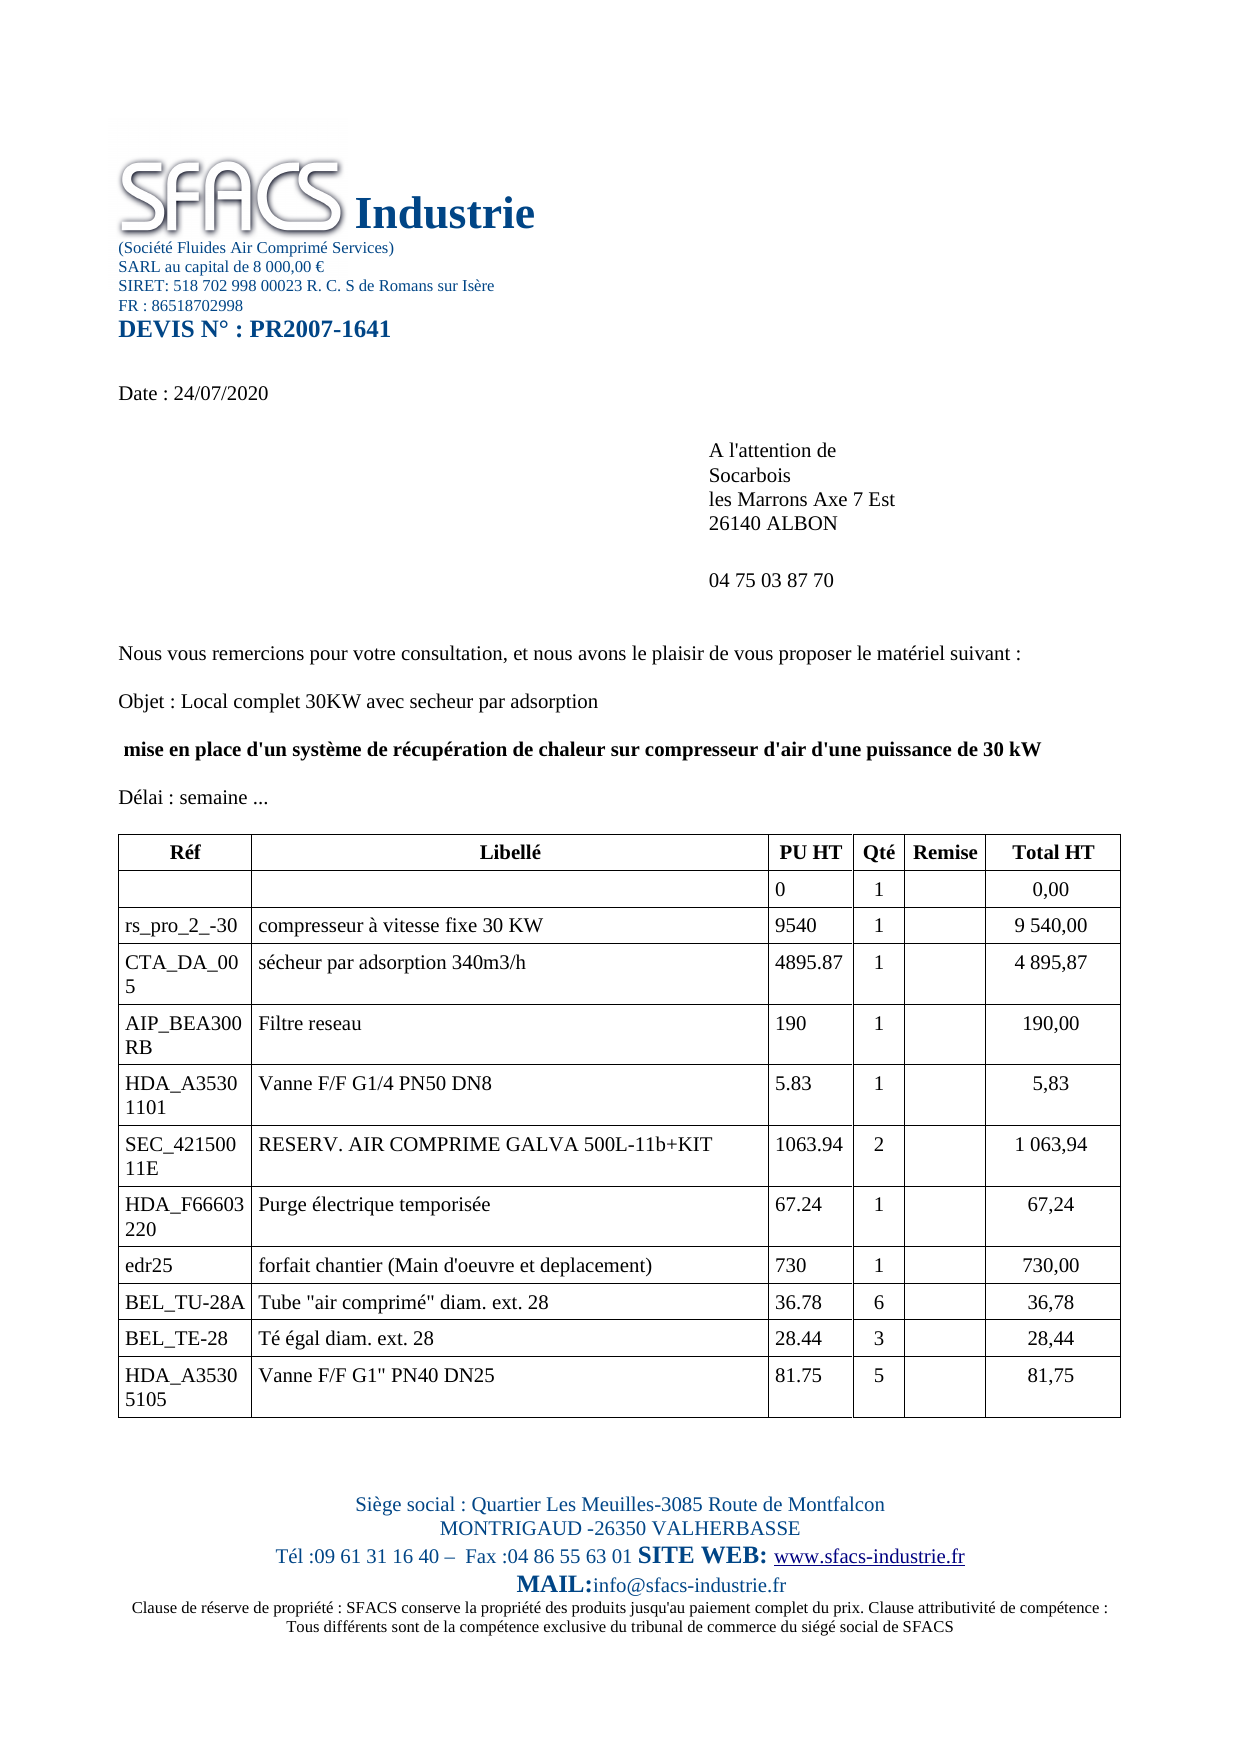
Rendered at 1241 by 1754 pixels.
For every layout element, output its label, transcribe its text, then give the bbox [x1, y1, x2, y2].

table_cell HDA_F66603220 [119, 1187, 251, 1246]
text SARL au capital de 8 000,00 € [349, 257, 1122, 276]
table_cell [905, 1247, 985, 1283]
table_cell 190,00 [986, 1005, 1120, 1064]
table_cell 1 063,94 [986, 1126, 1120, 1186]
text 04 75 03 87 70 [118, 564, 1122, 593]
table_cell 36.78 [769, 1284, 852, 1319]
table_cell rs_pro_2_-30 [119, 908, 251, 943]
table_header Réf [119, 835, 251, 870]
table_cell Tube "air comprimé" diam. ext. 28 [252, 1284, 768, 1319]
text Industrie [349, 185, 1122, 238]
text Socarbois [118, 463, 1122, 487]
table_cell [905, 1187, 985, 1246]
table_cell [905, 1065, 985, 1125]
table_cell 190 [769, 1005, 852, 1064]
text SIRET: 518 702 998 00023 R. C. S de Romans sur Isère [118, 276, 1122, 295]
table_cell HDA_A35301101 [119, 1065, 251, 1125]
table_cell 4895.87 [769, 944, 852, 1004]
table_cell 6 [854, 1284, 904, 1319]
table_cell 1 [854, 1005, 904, 1064]
table_cell [905, 871, 985, 907]
text les Marrons Axe 7 Est [118, 487, 1122, 511]
table_cell 5 [854, 1357, 904, 1417]
table_cell 730,00 [986, 1247, 1120, 1283]
table_cell 1 [854, 1065, 904, 1125]
text Délai : semaine ... [118, 785, 1122, 809]
table_header Total HT [986, 835, 1120, 870]
table_cell AIP_BEA300RB [119, 1005, 251, 1064]
table_cell 9 540,00 [986, 908, 1120, 943]
table_cell 4 895,87 [986, 944, 1120, 1004]
table_cell HDA_A35305105 [119, 1357, 251, 1417]
table_cell 1 [854, 871, 904, 907]
table_cell BEL_TU-28A [119, 1284, 251, 1319]
table_cell [905, 1126, 985, 1186]
table_cell 3 [854, 1320, 904, 1356]
table_cell [905, 1284, 985, 1319]
table_cell 730 [769, 1247, 852, 1283]
table_cell 67,24 [986, 1187, 1120, 1246]
table_cell compresseur à vitesse fixe 30 KW [252, 908, 768, 943]
table_cell RESERV. AIR COMPRIME GALVA 500L-11b+KIT [252, 1126, 768, 1186]
text Objet : Local complet 30KW avec secheur par adsorption mise en place d'un système de récupération de chaleur sur compresseur d'air d'une puissance de 30 kW [118, 689, 1122, 761]
table_cell 28,44 [986, 1320, 1120, 1356]
table_cell 67.24 [769, 1187, 852, 1246]
text 26140 ALBON [118, 511, 1122, 535]
table_cell [119, 871, 251, 907]
table_cell 0 [769, 871, 852, 907]
table_header Qté [854, 835, 904, 870]
table_cell [252, 871, 768, 907]
table_cell 0,00 [986, 871, 1120, 907]
table_header Libellé [252, 835, 768, 870]
table_cell sécheur par adsorption 340m3/h [252, 944, 768, 1004]
table_cell Filtre reseau [252, 1005, 768, 1064]
text Date : 24/07/2020 [118, 377, 1122, 406]
text Nous vous remercions pour votre consultation, et nous avons le plaisir de vous proposer le matériel suivant : [118, 641, 1122, 665]
table_cell 5.83 [769, 1065, 852, 1125]
table_cell SEC_42150011E [119, 1126, 251, 1186]
text (Société Fluides Air Comprimé Services) [349, 238, 1122, 257]
text DEVIS N° : PR2007-1641 [118, 314, 1122, 343]
table_cell [905, 1005, 985, 1064]
table_cell 1 [854, 944, 904, 1004]
table_cell forfait chantier (Main d'oeuvre et deplacement) [252, 1247, 768, 1283]
table_cell 5,83 [986, 1065, 1120, 1125]
table_header PU HT [769, 835, 852, 870]
table_cell 2 [854, 1126, 904, 1186]
table_cell [905, 1320, 985, 1356]
table_cell BEL_TE-28 [119, 1320, 251, 1356]
table_cell 1 [854, 908, 904, 943]
picture [107, 118, 349, 290]
table_cell [905, 1357, 985, 1417]
table_cell [905, 944, 985, 1004]
table_cell edr25 [119, 1247, 251, 1283]
table_cell 28.44 [769, 1320, 852, 1356]
table_cell Purge électrique temporisée [252, 1187, 768, 1246]
table_cell 1 [854, 1247, 904, 1283]
table_cell 9540 [769, 908, 852, 943]
table_cell CTA_DA_005 [119, 944, 251, 1004]
text FR : 86518702998 [118, 295, 1122, 314]
table_header Remise [905, 835, 985, 870]
table_cell 1 [854, 1187, 904, 1246]
table_cell 36,78 [986, 1284, 1120, 1319]
table_cell 81,75 [986, 1357, 1120, 1417]
table_cell Té égal diam. ext. 28 [252, 1320, 768, 1356]
text A l'attention de [118, 434, 1122, 463]
table_cell Vanne F/F G1/4 PN50 DN8 [252, 1065, 768, 1125]
table_cell Vanne F/F G1" PN40 DN25 [252, 1357, 768, 1417]
table_cell [905, 908, 985, 943]
table_cell 81.75 [769, 1357, 852, 1417]
table_cell 1063.94 [769, 1126, 852, 1186]
